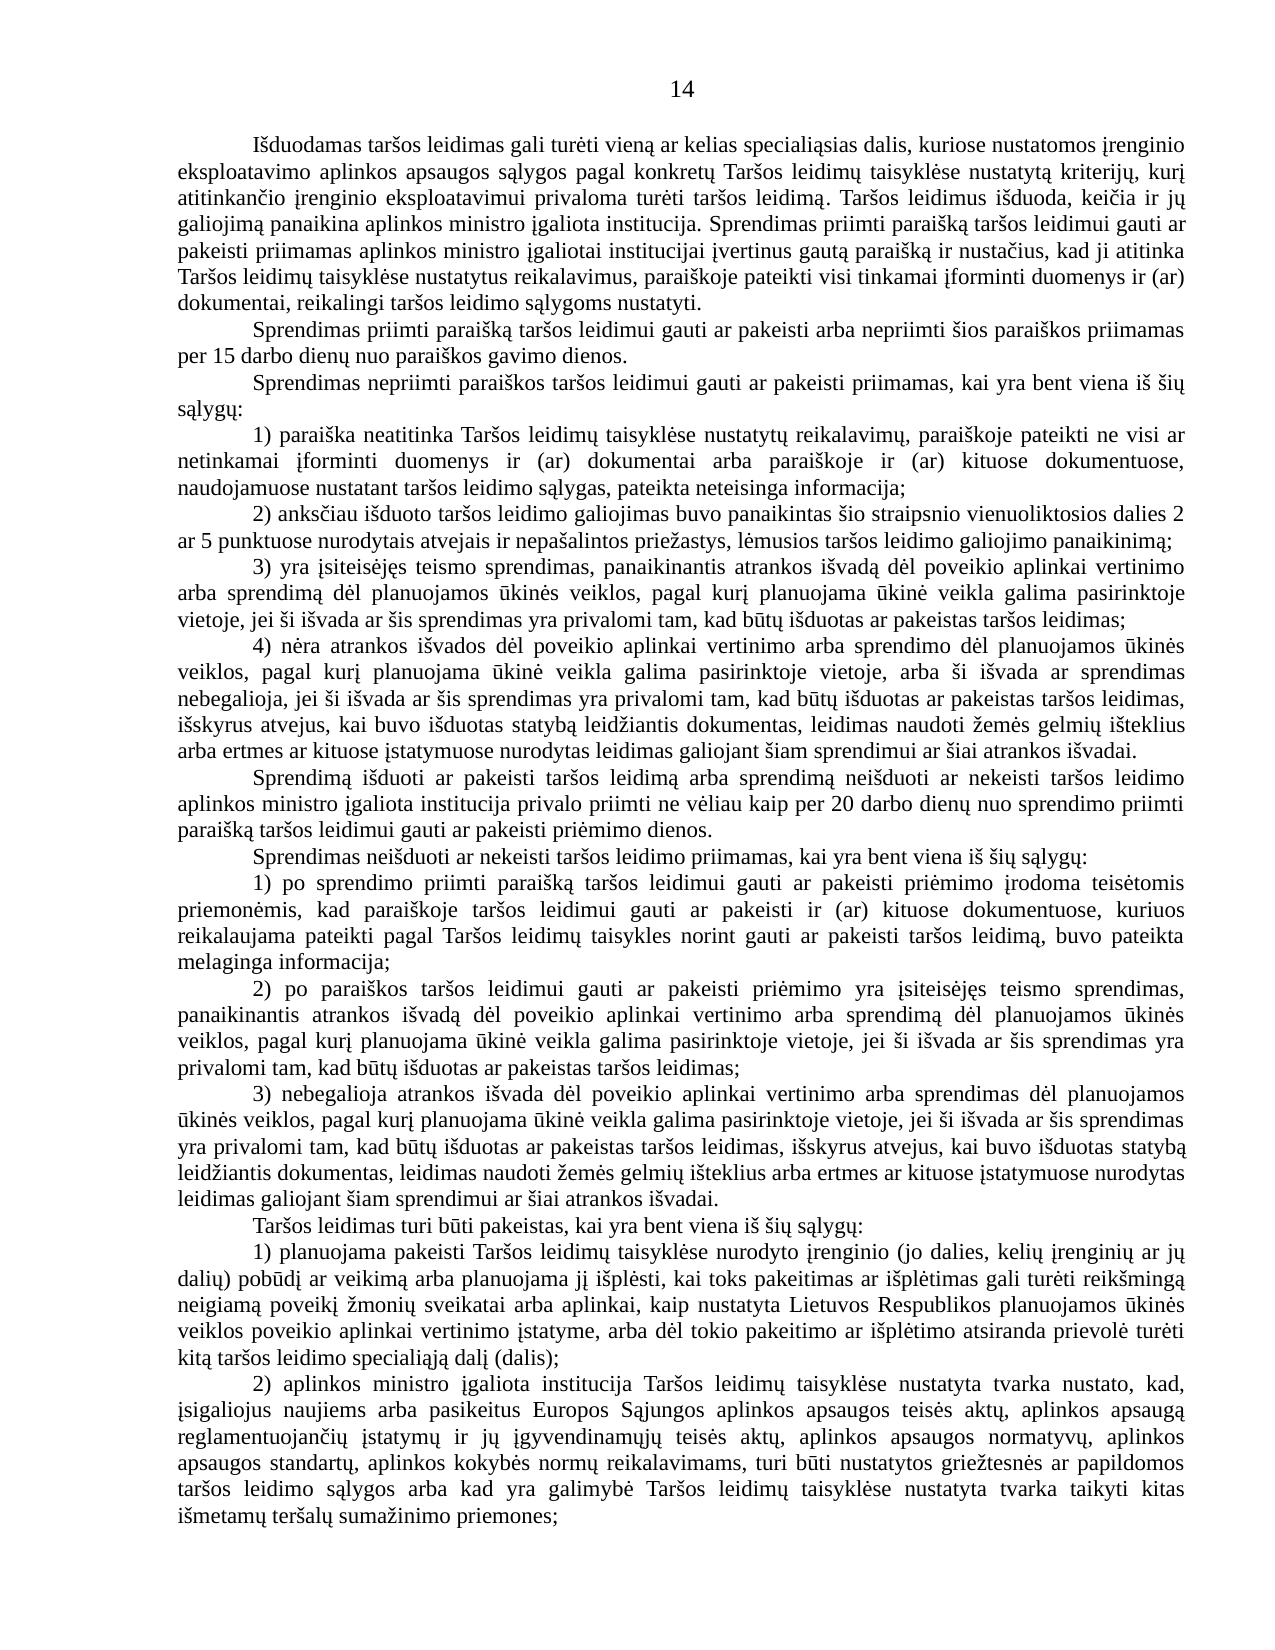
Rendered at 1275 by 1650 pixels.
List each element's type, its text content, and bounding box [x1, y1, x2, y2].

text 3) nebegalioja atrankos išvada dėl poveikio aplinkai vertinimo arba sprendimas dėl planuojamos ūkinės veiklos, pagal kurį planuojama ūkinė veikla galima pasirinktoje vietoje, jei ši išvada ar šis sprendimas yra privalomi tam, kad būtų išduotas ar pakeistas taršos leidimas, išskyrus atvejus, kai buvo išduotas statybą leidžiantis dokumentas, leidimas naudoti žemės gelmių išteklius arba ertmes ar kituose įstatymuose nurodytas leidimas galiojant šiam sprendimui ar šiai atrankos išvadai. [177, 1080, 1186, 1212]
text 2) po paraiškos taršos leidimui gauti ar pakeisti priėmimo yra įsiteisėjęs teismo sprendimas, panaikinantis atrankos išvadą dėl poveikio aplinkai vertinimo arba sprendimą dėl planuojamos ūkinės veiklos, pagal kurį planuojama ūkinė veikla galima pasirinktoje vietoje, jei ši išvada ar šis sprendimas yra privalomi tam, kad būtų išduotas ar pakeistas taršos leidimas; [177, 975, 1186, 1080]
text 2) anksčiau išduoto taršos leidimo galiojimas buvo panaikintas šio straipsnio vienuoliktosios dalies 2 ar 5 punktuose nurodytais atvejais ir nepašalintos priežastys, lėmusios taršos leidimo galiojimo panaikinimą; [177, 500, 1186, 553]
text 2) aplinkos ministro įgaliota institucija Taršos leidimų taisyklėse nustatyta tvarka nustato, kad, įsigaliojus naujiems arba pasikeitus Europos Sąjungos aplinkos apsaugos teisės aktų, aplinkos apsaugą reglamentuojančių įstatymų ir jų įgyvendinamųjų teisės aktų, aplinkos apsaugos normatyvų, aplinkos apsaugos standartų, aplinkos kokybės normų reikalavimams, turi būti nustatytos griežtesnės ar papildomos taršos leidimo sąlygos arba kad yra galimybė Taršos leidimų taisyklėse nustatyta tvarka taikyti kitas išmetamų teršalų sumažinimo priemones; [177, 1370, 1186, 1528]
text Išduodamas taršos leidimas gali turėti vieną ar kelias specialiąsias dalis, kuriose nustatomos įrenginio eksploatavimo aplinkos apsaugos sąlygos pagal konkretų Taršos leidimų taisyklėse nustatytą kriterijų, kurį atitinkančio įrenginio eksploatavimui privaloma turėti taršos leidimą. Taršos leidimus išduoda, keičia ir jų galiojimą panaikina aplinkos ministro įgaliota institucija. Sprendimas priimti paraišką taršos leidimui gauti ar pakeisti priimamas aplinkos ministro įgaliotai institucijai įvertinus gautą paraišką ir nustačius, kad ji atitinka Taršos leidimų taisyklėse nustatytus reikalavimus, paraiškoje pateikti visi tinkamai įforminti duomenys ir (ar) dokumentai, reikalingi taršos leidimo sąlygoms nustatyti. [177, 131, 1186, 316]
text Sprendimą išduoti ar pakeisti taršos leidimą arba sprendimą neišduoti ar nekeisti taršos leidimo aplinkos ministro įgaliota institucija privalo priimti ne vėliau kaip per 20 darbo dienų nuo sprendimo priimti paraišką taršos leidimui gauti ar pakeisti priėmimo dienos. [177, 764, 1186, 843]
text Taršos leidimas turi būti pakeistas, kai yra bent viena iš šių sąlygų: [177, 1212, 1186, 1238]
text 1) planuojama pakeisti Taršos leidimų taisyklėse nurodyto įrenginio (jo dalies, kelių įrenginių ar jų dalių) pobūdį ar veikimą arba planuojama jį išplėsti, kai toks pakeitimas ar išplėtimas gali turėti reikšmingą neigiamą poveikį žmonių sveikatai arba aplinkai, kaip nustatyta Lietuvos Respublikos planuojamos ūkinės veiklos poveikio aplinkai vertinimo įstatyme, arba dėl tokio pakeitimo ar išplėtimo atsiranda prievolė turėti kitą taršos leidimo specialiąją dalį (dalis); [177, 1238, 1186, 1370]
text 1) paraiška neatitinka Taršos leidimų taisyklėse nustatytų reikalavimų, paraiškoje pateikti ne visi ar netinkamai įforminti duomenys ir (ar) dokumentai arba paraiškoje ir (ar) kituose dokumentuose, naudojamuose nustatant taršos leidimo sąlygas, pateikta neteisinga informacija; [177, 421, 1186, 500]
text Sprendimas priimti paraišką taršos leidimui gauti ar pakeisti arba nepriimti šios paraiškos priimamas per 15 darbo dienų nuo paraiškos gavimo dienos. [177, 316, 1186, 368]
text 4) nėra atrankos išvados dėl poveikio aplinkai vertinimo arba sprendimo dėl planuojamos ūkinės veiklos, pagal kurį planuojama ūkinė veikla galima pasirinktoje vietoje, arba ši išvada ar sprendimas nebegalioja, jei ši išvada ar šis sprendimas yra privalomi tam, kad būtų išduotas ar pakeistas taršos leidimas, išskyrus atvejus, kai buvo išduotas statybą leidžiantis dokumentas, leidimas naudoti žemės gelmių išteklius arba ertmes ar kituose įstatymuose nurodytas leidimas galiojant šiam sprendimui ar šiai atrankos išvadai. [177, 632, 1186, 764]
text 3) yra įsiteisėjęs teismo sprendimas, panaikinantis atrankos išvadą dėl poveikio aplinkai vertinimo arba sprendimą dėl planuojamos ūkinės veiklos, pagal kurį planuojama ūkinė veikla galima pasirinktoje vietoje, jei ši išvada ar šis sprendimas yra privalomi tam, kad būtų išduotas ar pakeistas taršos leidimas; [177, 553, 1186, 632]
text 1) po sprendimo priimti paraišką taršos leidimui gauti ar pakeisti priėmimo įrodoma teisėtomis priemonėmis, kad paraiškoje taršos leidimui gauti ar pakeisti ir (ar) kituose dokumentuose, kuriuos reikalaujama pateikti pagal Taršos leidimų taisykles norint gauti ar pakeisti taršos leidimą, buvo pateikta melaginga informacija; [177, 869, 1186, 975]
text Sprendimas nepriimti paraiškos taršos leidimui gauti ar pakeisti priimamas, kai yra bent viena iš šių sąlygų: [177, 368, 1186, 421]
text Sprendimas neišduoti ar nekeisti taršos leidimo priimamas, kai yra bent viena iš šių sąlygų: [177, 843, 1186, 869]
